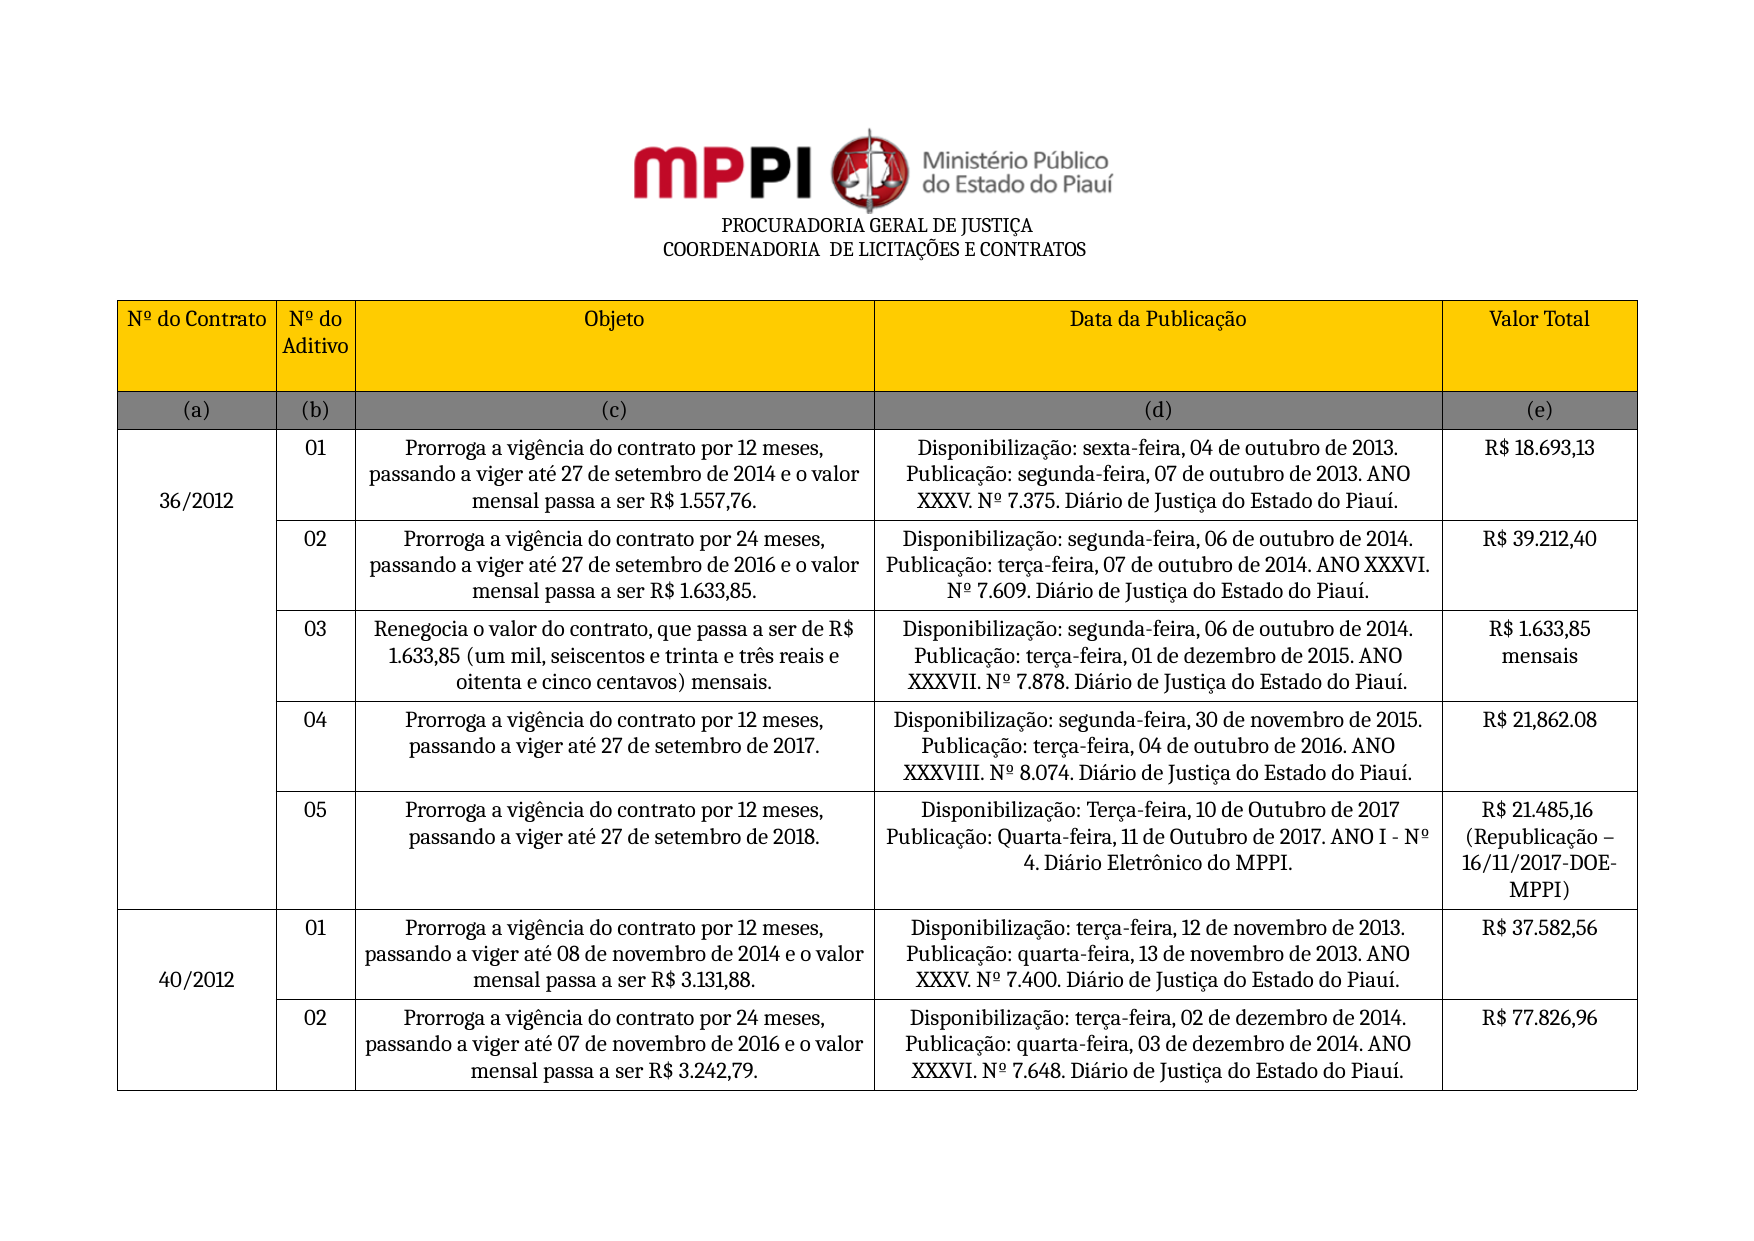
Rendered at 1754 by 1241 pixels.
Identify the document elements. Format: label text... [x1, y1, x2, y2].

table_cell R$ 21.862,08 [1443, 702, 1637, 791]
text PROCURADORIA GERAL DE JUSTIÇA [118, 118, 1636, 238]
table_cell 01 [277, 430, 355, 519]
table_cell Disponibilização: terça-feira, 02 de dezembro de 2014. Publicação: quarta-feira, 03 de dezembro de 2014. ANO XXXVI. Nº 7.648. Diário de Justiça do Estado do Piauí. [875, 1000, 1442, 1090]
table_cell 36/2012 [118, 430, 276, 908]
table_cell 01 [277, 910, 355, 999]
table_cell R$ 18.693,13 [1443, 430, 1637, 519]
text COORDENADORIA DE LICITAÇÕES E CONTRATOS [118, 238, 1636, 262]
table_cell Prorroga a vigência do contrato por 12 meses, passando a viger até 08 de novembro de 2014 e o valor mensal passa a ser R$ 3.131,88. [356, 910, 874, 999]
table_header Valor Total [1443, 301, 1637, 391]
table_cell Disponibilização: segunda-feira, 06 de outubro de 2014. Publicação: terça-feira, 07 de outubro de 2014. ANO XXXVI. Nº 7.609. Diário de Justiça do Estado do Piauí. [875, 521, 1442, 610]
table_cell Disponibilização: segunda-feira, 06 de outubro de 2014. Publicação: terça-feira, 01 de dezembro de 2015. ANO XXXVII. Nº 7.878. Diário de Justiça do Estado do Piauí. [875, 611, 1442, 701]
table_cell Disponibilização: terça-feira, 12 de novembro de 2013. Publicação: quarta-feira, 13 de novembro de 2013. ANO XXXV. Nº 7.400. Diário de Justiça do Estado do Piauí. [875, 910, 1442, 999]
table_cell (e) [1443, 392, 1637, 429]
table_header Nº do Aditivo [277, 301, 355, 391]
table_cell Renegocia o valor do contrato, que passa a ser de R$ 1.633,85 (um mil, seiscentos e trinta e três reais e oitenta e cinco centavos) mensais. [356, 611, 874, 701]
table_cell (b) [277, 392, 355, 429]
table_cell (d) [875, 392, 1442, 429]
table_cell 03 [277, 611, 355, 701]
table_header Data da Publicação [875, 301, 1442, 391]
table_cell 02 [277, 521, 355, 610]
table_cell Disponibilização: Terça-feira, 10 de Outubro de 2017 Publicação: Quarta-feira, 11 de Outubro de 2017. ANO I - Nº 4. Diário Eletrônico do MPPI. [875, 792, 1442, 908]
table_cell Disponibilização: segunda-feira, 30 de novembro de 2015. Publicação: terça-feira, 04 de outubro de 2016. ANO XXXVIII. Nº 8.074. Diário de Justiça do Estado do Piauí. [875, 702, 1442, 791]
table_cell 05 [277, 792, 355, 908]
table_cell Prorroga a vigência do contrato por 24 meses, passando a viger até 27 de setembro de 2016 e o valor mensal passa a ser R$ 1.633,85. [356, 521, 874, 610]
table_header Objeto [356, 301, 874, 391]
table_cell R$ 37.582,56 [1443, 910, 1637, 999]
table_header Nº do Contrato [118, 301, 276, 391]
table_cell R$ 77.826,96 [1443, 1000, 1637, 1090]
table_cell (c) [356, 392, 874, 429]
table_cell 02 [277, 1000, 355, 1090]
table_cell 04 [277, 702, 355, 791]
table_cell Prorroga a vigência do contrato por 12 meses, passando a viger até 27 de setembro de 2014 e o valor mensal passa a ser R$ 1.557,76. [356, 430, 874, 519]
table_cell Prorroga a vigência do contrato por 24 meses, passando a viger até 07 de novembro de 2016 e o valor mensal passa a ser R$ 3.242,79. [356, 1000, 874, 1090]
table_cell R$ 21.485,16 (Republicação – 16/11/2017-DOE-MPPI) [1443, 792, 1637, 908]
table_cell 40/2012 [118, 910, 276, 1090]
table_cell Prorroga a vigência do contrato por 12 meses, passando a viger até 27 de setembro de 2017. [356, 702, 874, 791]
table_cell R$ 1.633,85 mensais [1443, 611, 1637, 701]
table_cell R$ 39.212,40 [1443, 521, 1637, 610]
table_cell Prorroga a vigência do contrato por 12 meses, passando a viger até 27 de setembro de 2018. [356, 792, 874, 908]
table_cell Disponibilização: sexta-feira, 04 de outubro de 2013. Publicação: segunda-feira, 07 de outubro de 2013. ANO XXXV. Nº 7.375. Diário de Justiça do Estado do Piauí. [875, 430, 1442, 519]
table_cell (a) [118, 392, 276, 429]
